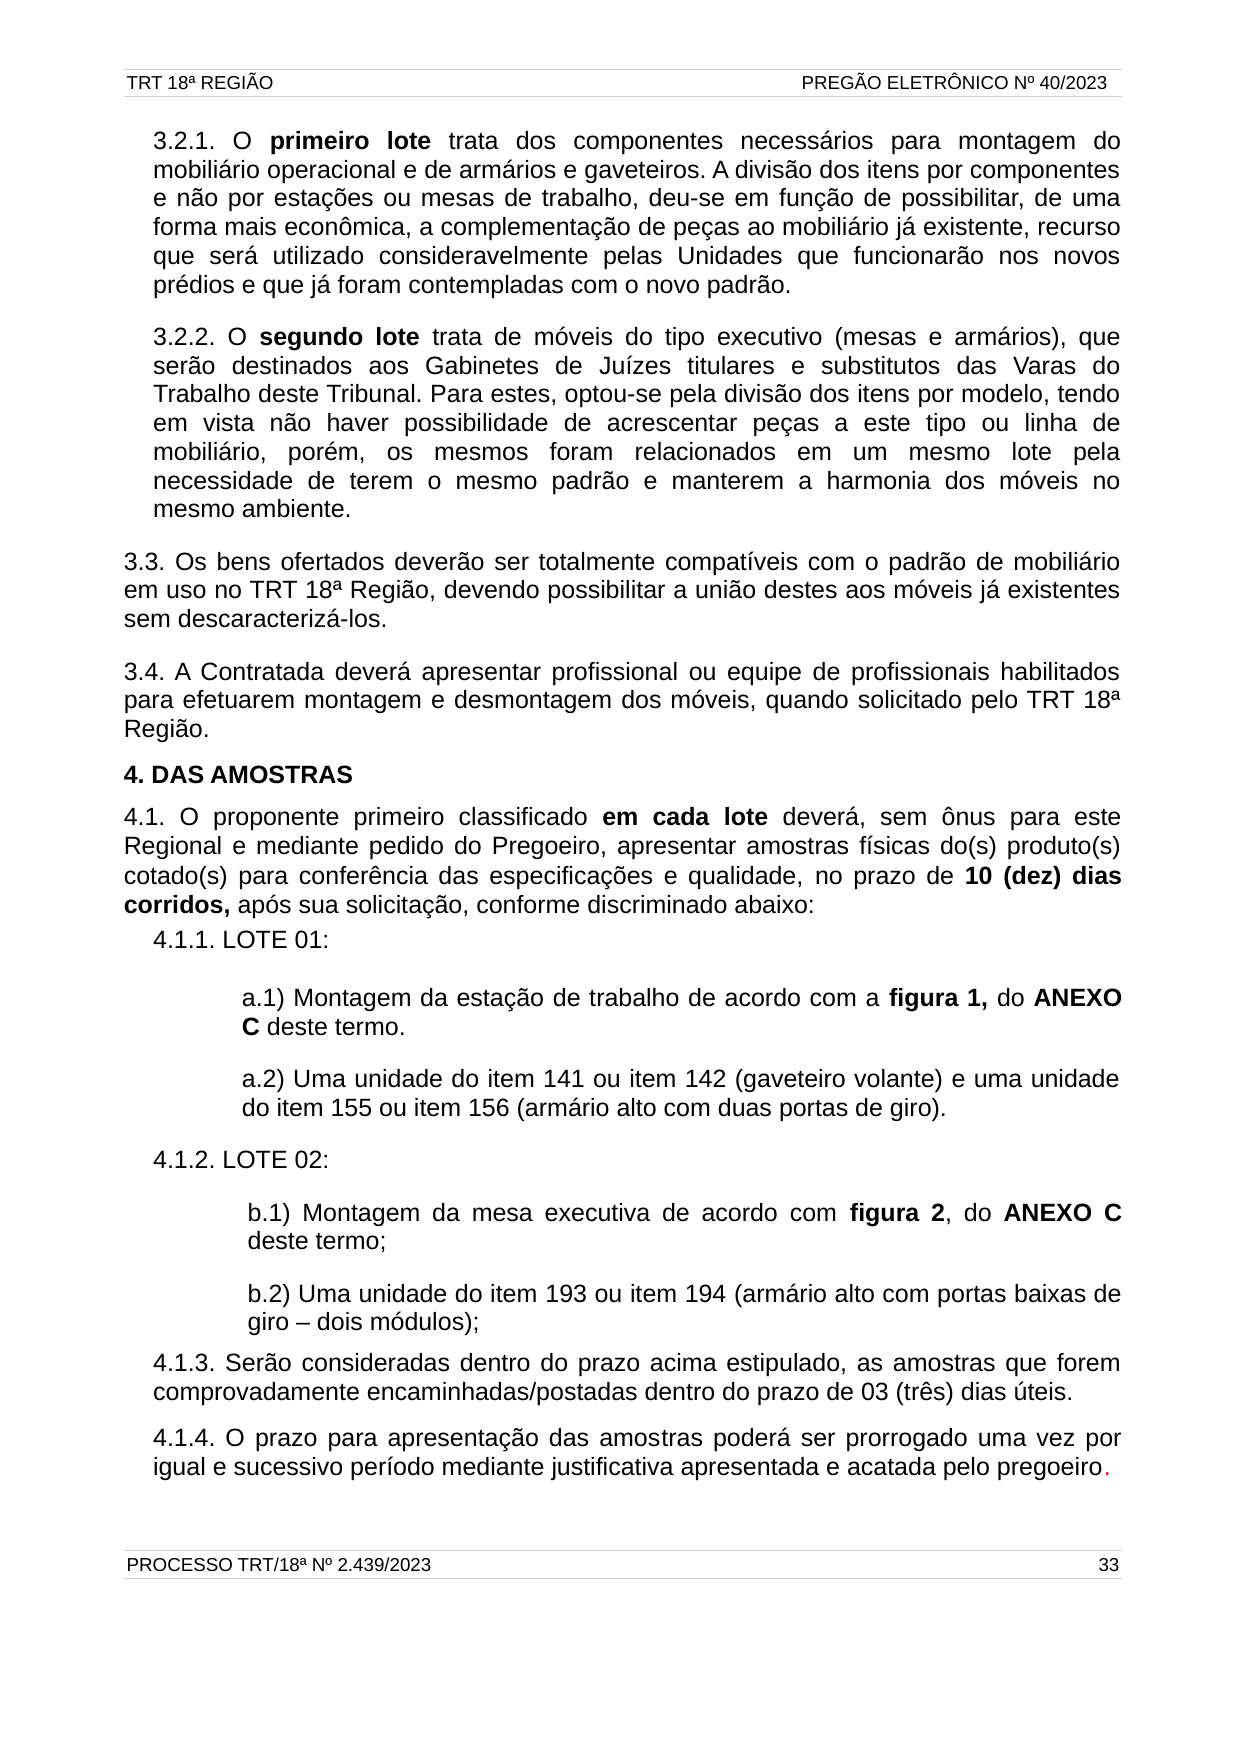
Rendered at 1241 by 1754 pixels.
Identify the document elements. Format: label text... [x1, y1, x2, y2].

text 3.2.2. O segundo lote trata de móveis do tipo executivo (mesas e armários), que serão destinados aos Gabinetes de Juízes titulares e substitutos das Varas do Trabalho deste Tribunal. Para estes, optou-se pela divisão dos itens por modelo, tendo em vista não haver possibilidade de acrescentar peças a este tipo ou linha de mobiliário, porém, os mesmos foram relacionados em um mesmo lote pela necessidade de terem o mesmo padrão e manterem a harmonia dos móveis no mesmo ambiente. [153, 322, 1122, 523]
text 4.1.2. LOTE 02: [153, 1145, 1122, 1174]
text a.1) Montagem da estação de trabalho de acordo com a figura 1, do ANEXO C deste termo. [242, 983, 1122, 1041]
text 4. DAS AMOSTRAS [123, 761, 1122, 789]
text 3.3. Os bens ofertados deverão ser totalmente compatíveis com o padrão de mobiliário em uso no TRT 18ª Região, devendo possibilitar a união destes aos móveis já existentes sem descaracterizá-los. [123, 547, 1122, 633]
text 4.1.4. O prazo para apresentação das amostras poderá ser prorrogado uma vez por igual e sucessivo período mediante justificativa apresentada e acatada pelo pregoeiro. [153, 1423, 1122, 1481]
text 4.1.3. Serão consideradas dentro do prazo acima estipulado, as amostras que forem comprovadamente encaminhadas/postadas dentro do prazo de 03 (três) dias úteis. [153, 1348, 1122, 1405]
text b.1) Montagem da mesa executiva de acordo com figura 2, do ANEXO C deste termo; [247, 1198, 1122, 1255]
text 3.4. A Contratada deverá apresentar profissional ou equipe de profissionais habilitados para efetuarem montagem e desmontagem dos móveis, quando solicitado pelo TRT 18ª Região. [123, 657, 1122, 743]
text 4.1.1. LOTE 01: [153, 925, 1122, 954]
text 3.2.1. O primeiro lote trata dos componentes necessários para montagem do mobiliário operacional e de armários e gaveteiros. A divisão dos itens por componentes e não por estações ou mesas de trabalho, deu-se em função de possibilitar, de uma forma mais econômica, a complementação de peças ao mobiliário já existente, recurso que será utilizado consideravelmente pelas Unidades que funcionarão nos novos prédios e que já foram contempladas com o novo padrão. [153, 126, 1122, 298]
text 4.1. O proponente primeiro classificado em cada lote deverá, sem ônus para este Regional e mediante pedido do Pregoeiro, apresentar amostras físicas do(s) produto(s) cotado(s) para conferência das especificações e qualidade, no prazo de 10 (dez) dias corridos, após sua solicitação, conforme discriminado abaixo: [123, 801, 1122, 919]
text b.2) Uma unidade do item 193 ou item 194 (armário alto com portas baixas de giro – dois módulos); [247, 1279, 1122, 1336]
text a.2) Uma unidade do item 141 ou item 142 (gaveteiro volante) e uma unidade do item 155 ou item 156 (armário alto com duas portas de giro). [242, 1064, 1122, 1122]
